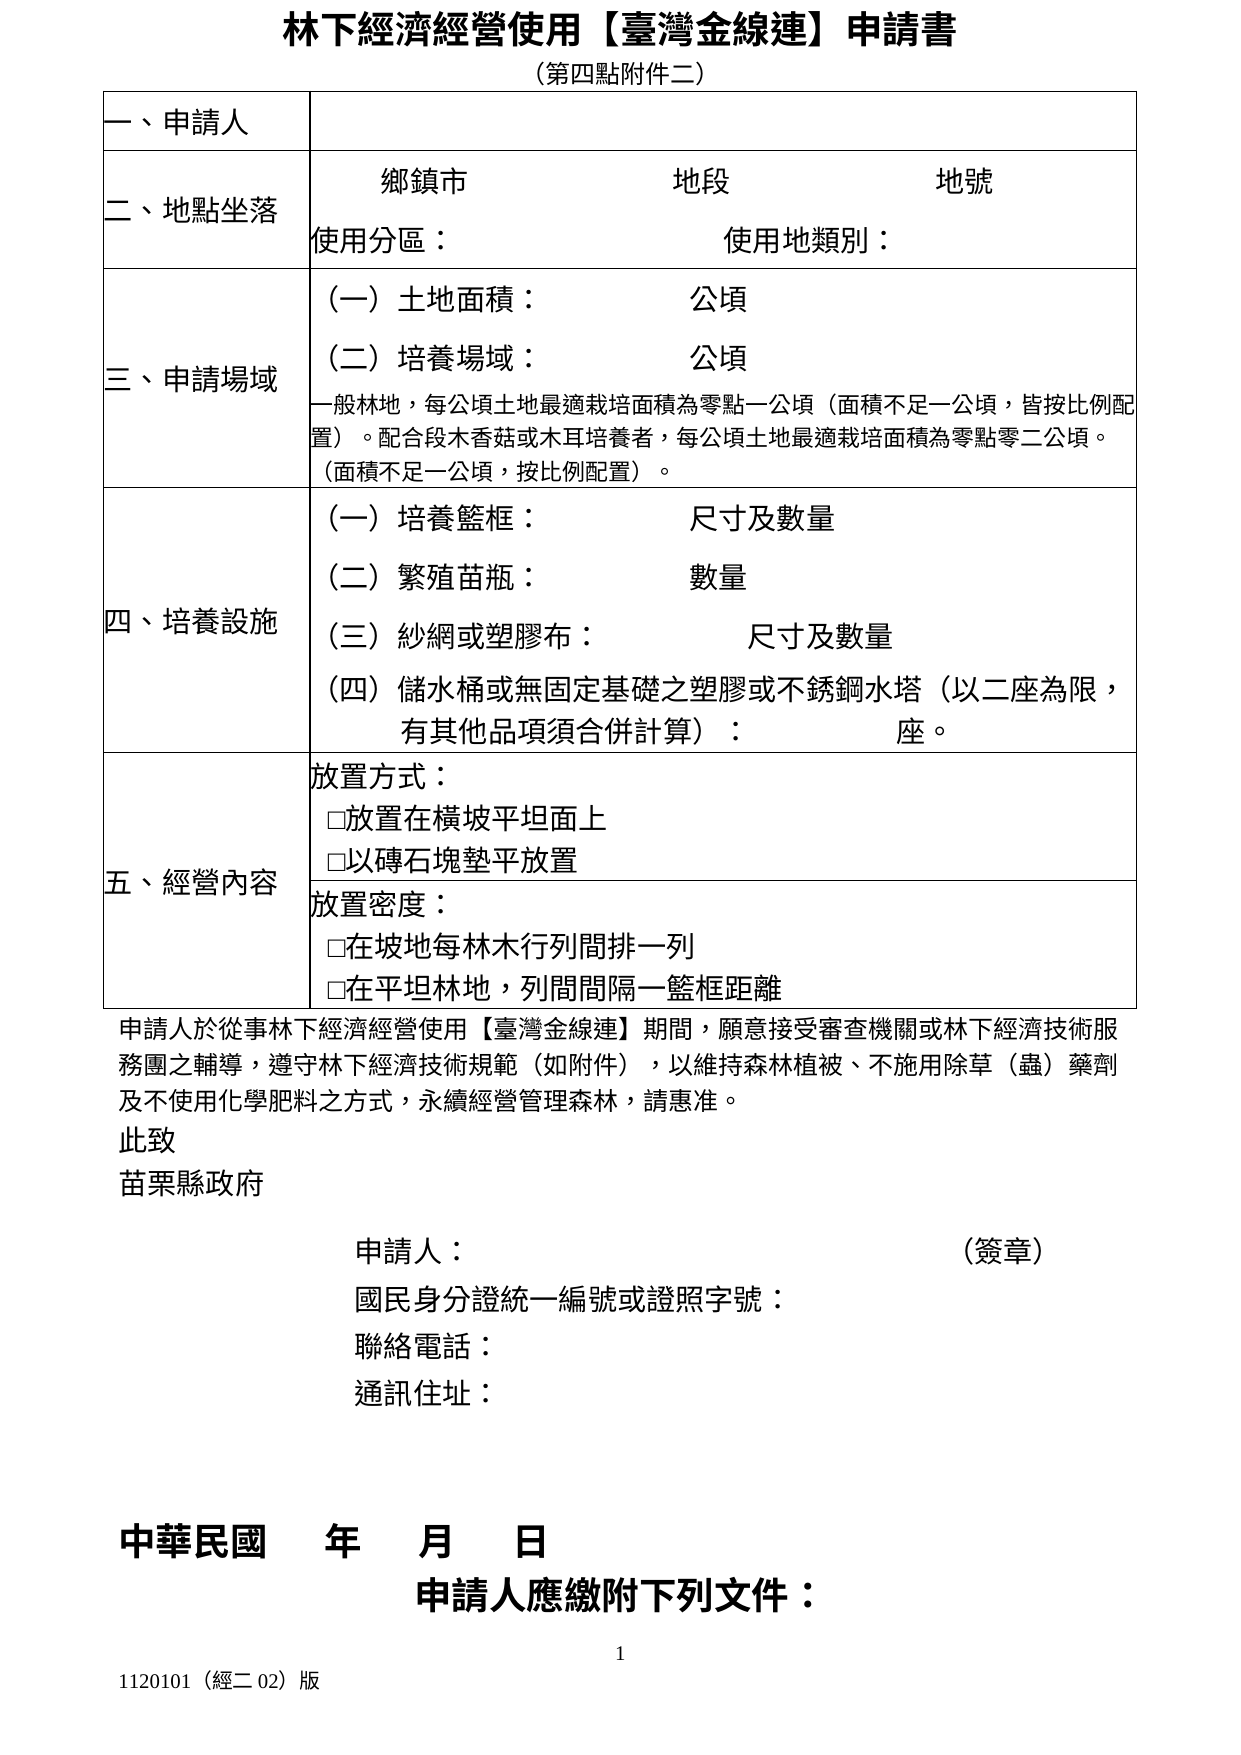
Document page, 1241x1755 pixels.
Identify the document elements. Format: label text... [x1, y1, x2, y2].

table_cell 通訊住址： [355, 1369, 945, 1416]
table_cell 一般林地，每公頃土地最適栽培面積為零點一公頃（面積不足一公頃，皆按比例配置）。配合段木香菇或木耳培養者，每公頃土地最適栽培面積為零點零二公頃。（面積不足一公頃，按比例配置）。 [311, 386, 1136, 487]
table_cell 三、申請場域 [104, 269, 309, 487]
table_cell 使用分區： [311, 209, 723, 268]
table_cell （二）培養場域：○○○○○公頃 [311, 327, 1136, 386]
table_cell ○○○○鄉鎮市○○○○○○○地段○○○○○○○地號 [311, 151, 1136, 209]
text 申請人應繳附下列文件： [118, 1566, 1122, 1621]
table_cell （四）儲水桶或無固定基礎之塑膠或不銹鋼水塔（以二座為限，有其他品項須合併計算）：○○○○○座。 [311, 664, 1136, 752]
table_cell 放置方式： ○□放置在橫坡平坦面上 ○□以磚石塊墊平放置 [311, 753, 1136, 880]
text 中華民國 年 月 日 [118, 1512, 1122, 1566]
table_cell （一）培養籃框：○○○○○尺寸及數量 [311, 488, 1136, 546]
table_cell 使用地類別： [724, 209, 1136, 268]
text （第四點附件二） [118, 54, 1122, 91]
table_cell [945, 1274, 1122, 1321]
table_cell 放置密度： ○□在坡地每林木行列間排一列 ○□在平坦林地，列間間隔一籃框距離 [311, 881, 1136, 1008]
table_cell 五、經營內容 [104, 753, 309, 1008]
table_cell （三）紗網或塑膠布：○○○○○尺寸及數量 [311, 605, 1136, 664]
table_cell （一）土地面積：○○○○○公頃 [311, 269, 1136, 327]
table_cell 四、培養設施 [104, 488, 309, 752]
text 申請人於從事林下經濟經營使用【臺灣金線連】期間，願意接受審查機關或林下經濟技術服務團之輔導，遵守林下經濟技術規範（如附件），以維持森林植被、不施用除草（蟲）藥劑及不使用化學肥料之方式，永續經營管理森林，請惠准。 [118, 1009, 1122, 1118]
table_header 申請人： [355, 1227, 945, 1274]
table_cell 聯絡電話： [355, 1321, 945, 1368]
text 此致 [118, 1118, 1122, 1160]
table_cell （二）繁殖苗瓶：○○○○○數量 [311, 546, 1136, 605]
table_cell 國民身分證統一編號或證照字號： [355, 1274, 945, 1321]
table_header [311, 92, 1136, 149]
table_cell [945, 1369, 1122, 1416]
text 苗栗縣政府 [118, 1160, 1122, 1202]
table_header 一、申請人 [104, 92, 309, 149]
table_cell [945, 1321, 1122, 1368]
text 林下經濟經營使用【臺灣金線連】申請書 [118, 0, 1122, 54]
table_header （簽章） [945, 1227, 1122, 1274]
table_cell 二、地點坐落 [104, 151, 309, 268]
